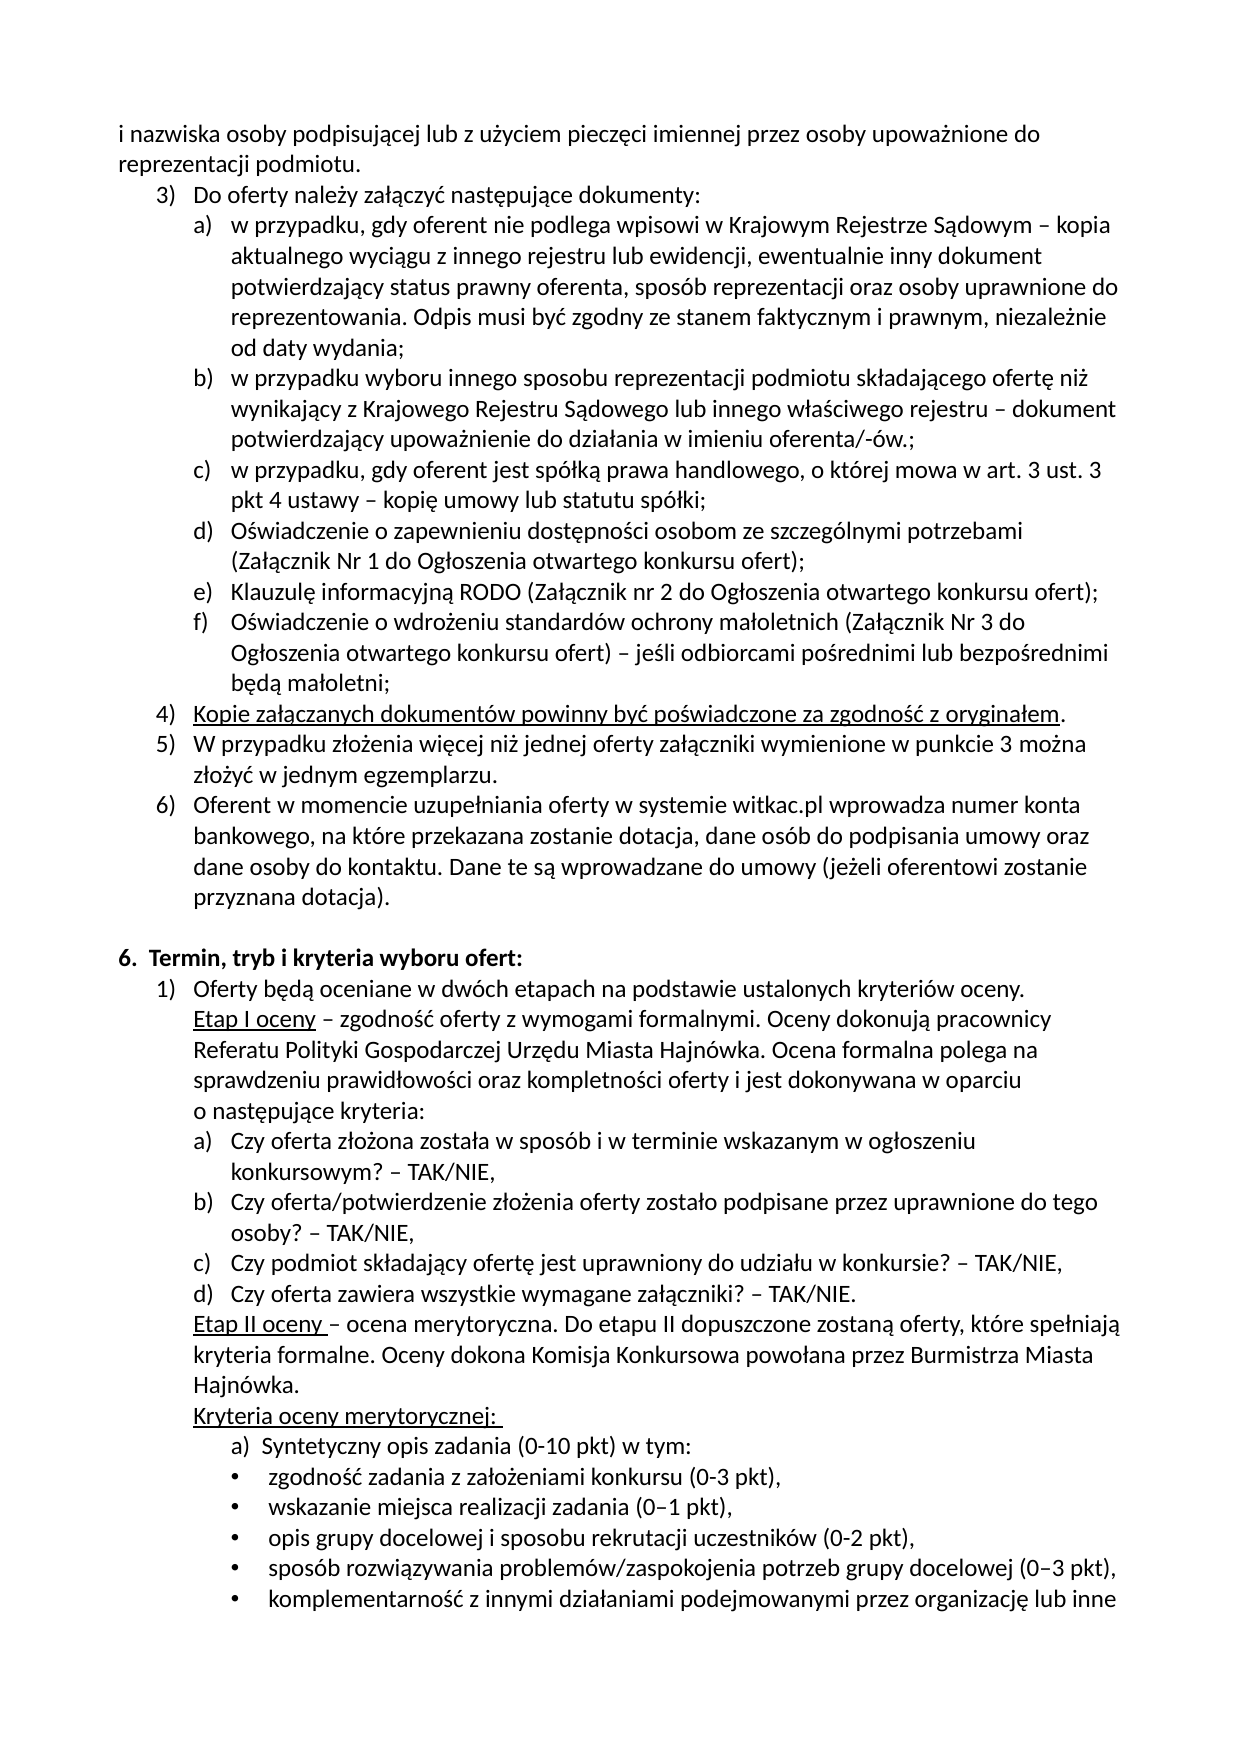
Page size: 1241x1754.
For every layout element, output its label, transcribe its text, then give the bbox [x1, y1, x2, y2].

text 6. Termin, tryb i kryteria wyboru ofert: [118, 942, 1122, 973]
list sposób rozwiązywania problemów/zaspokojenia potrzeb grupy docelowej (0–3 pkt), [231, 1553, 1122, 1583]
list Etap I oceny – zgodność oferty z wymogami formalnymi. Oceny dokonują pracownicy Referatu Polityki Gospodarczej Urzędu Miasta Hajnówka. Ocena formalna polega na sprawdzeniu prawidłowości oraz kompletności oferty i jest dokonywana w oparciu o następujące kryteria: [156, 1003, 1122, 1125]
list w przypadku wyboru innego sposobu reprezentacji podmiotu składającego ofertę niż wynikający z Krajowego Rejestru Sądowego lub innego właściwego rejestru – dokument potwierdzający upoważnienie do działania w imieniu oferenta/-ów.; [193, 362, 1122, 454]
list Kryteria oceny merytorycznej: [156, 1400, 1122, 1431]
list W przypadku złożenia więcej niż jednej oferty załączniki wymienione w punkcie 3 można złożyć w jednym egzemplarzu. [156, 728, 1122, 789]
list komplementarność z innymi działaniami podejmowanymi przez organizację lub inne [231, 1583, 1122, 1614]
list Oświadczenie o zapewnieniu dostępności osobom ze szczególnymi potrzebami (Załącznik Nr 1 do Ogłoszenia otwartego konkursu ofert); [193, 515, 1122, 576]
list Do oferty należy załączyć następujące dokumenty: [156, 179, 1122, 210]
list zgodność zadania z założeniami konkursu (0-3 pkt), [231, 1461, 1122, 1492]
list Kopie załączanych dokumentów powinny być poświadczone za zgodność z oryginałem. [156, 698, 1122, 728]
list Czy oferta złożona została w sposób i w terminie wskazanym w ogłoszeniu konkursowym? – TAK/NIE, [193, 1125, 1122, 1186]
list a) Syntetyczny opis zadania (0-10 pkt) w tym: [193, 1431, 1122, 1461]
list Oświadczenie o wdrożeniu standardów ochrony małoletnich (Załącznik Nr 3 do Ogłoszenia otwartego konkursu ofert) – jeśli odbiorcami pośrednimi lub bezpośrednimi będą małoletni; [193, 606, 1122, 698]
list Oferty będą oceniane w dwóch etapach na podstawie ustalonych kryteriów oceny. [156, 973, 1122, 1003]
list Czy podmiot składający ofertę jest uprawniony do udziału w konkursie? – TAK/NIE, [193, 1247, 1122, 1278]
list wskazanie miejsca realizacji zadania (0–1 pkt), [231, 1492, 1122, 1522]
text i nazwiska osoby podpisującej lub z użyciem pieczęci imiennej przez osoby upoważnione do reprezentacji podmiotu. [118, 118, 1122, 179]
list Oferent w momencie uzupełniania oferty w systemie witkac.pl wprowadza numer konta bankowego, na które przekazana zostanie dotacja, dane osób do podpisania umowy oraz dane osoby do kontaktu. Dane te są wprowadzane do umowy (jeżeli oferentowi zostanie przyznana dotacja). [156, 789, 1122, 912]
list Czy oferta zawiera wszystkie wymagane załączniki? – TAK/NIE. [193, 1278, 1122, 1308]
list Klauzulę informacyjną RODO (Załącznik nr 2 do Ogłoszenia otwartego konkursu ofert); [193, 576, 1122, 606]
list Etap II oceny – ocena merytoryczna. Do etapu II dopuszczone zostaną oferty, które spełniają kryteria formalne. Oceny dokona Komisja Konkursowa powołana przez Burmistrza Miasta Hajnówka. [156, 1308, 1122, 1400]
list opis grupy docelowej i sposobu rekrutacji uczestników (0-2 pkt), [231, 1522, 1122, 1553]
list w przypadku, gdy oferent nie podlega wpisowi w Krajowym Rejestrze Sądowym – kopia aktualnego wyciągu z innego rejestru lub ewidencji, ewentualnie inny dokument potwierdzający status prawny oferenta, sposób reprezentacji oraz osoby uprawnione do reprezentowania. Odpis musi być zgodny ze stanem faktycznym i prawnym, niezależnie od daty wydania; [193, 210, 1122, 362]
list Czy oferta/potwierdzenie złożenia oferty zostało podpisane przez uprawnione do tego osoby? – TAK/NIE, [193, 1186, 1122, 1247]
list w przypadku, gdy oferent jest spółką prawa handlowego, o której mowa w art. 3 ust. 3 pkt 4 ustawy – kopię umowy lub statutu spółki; [193, 454, 1122, 515]
